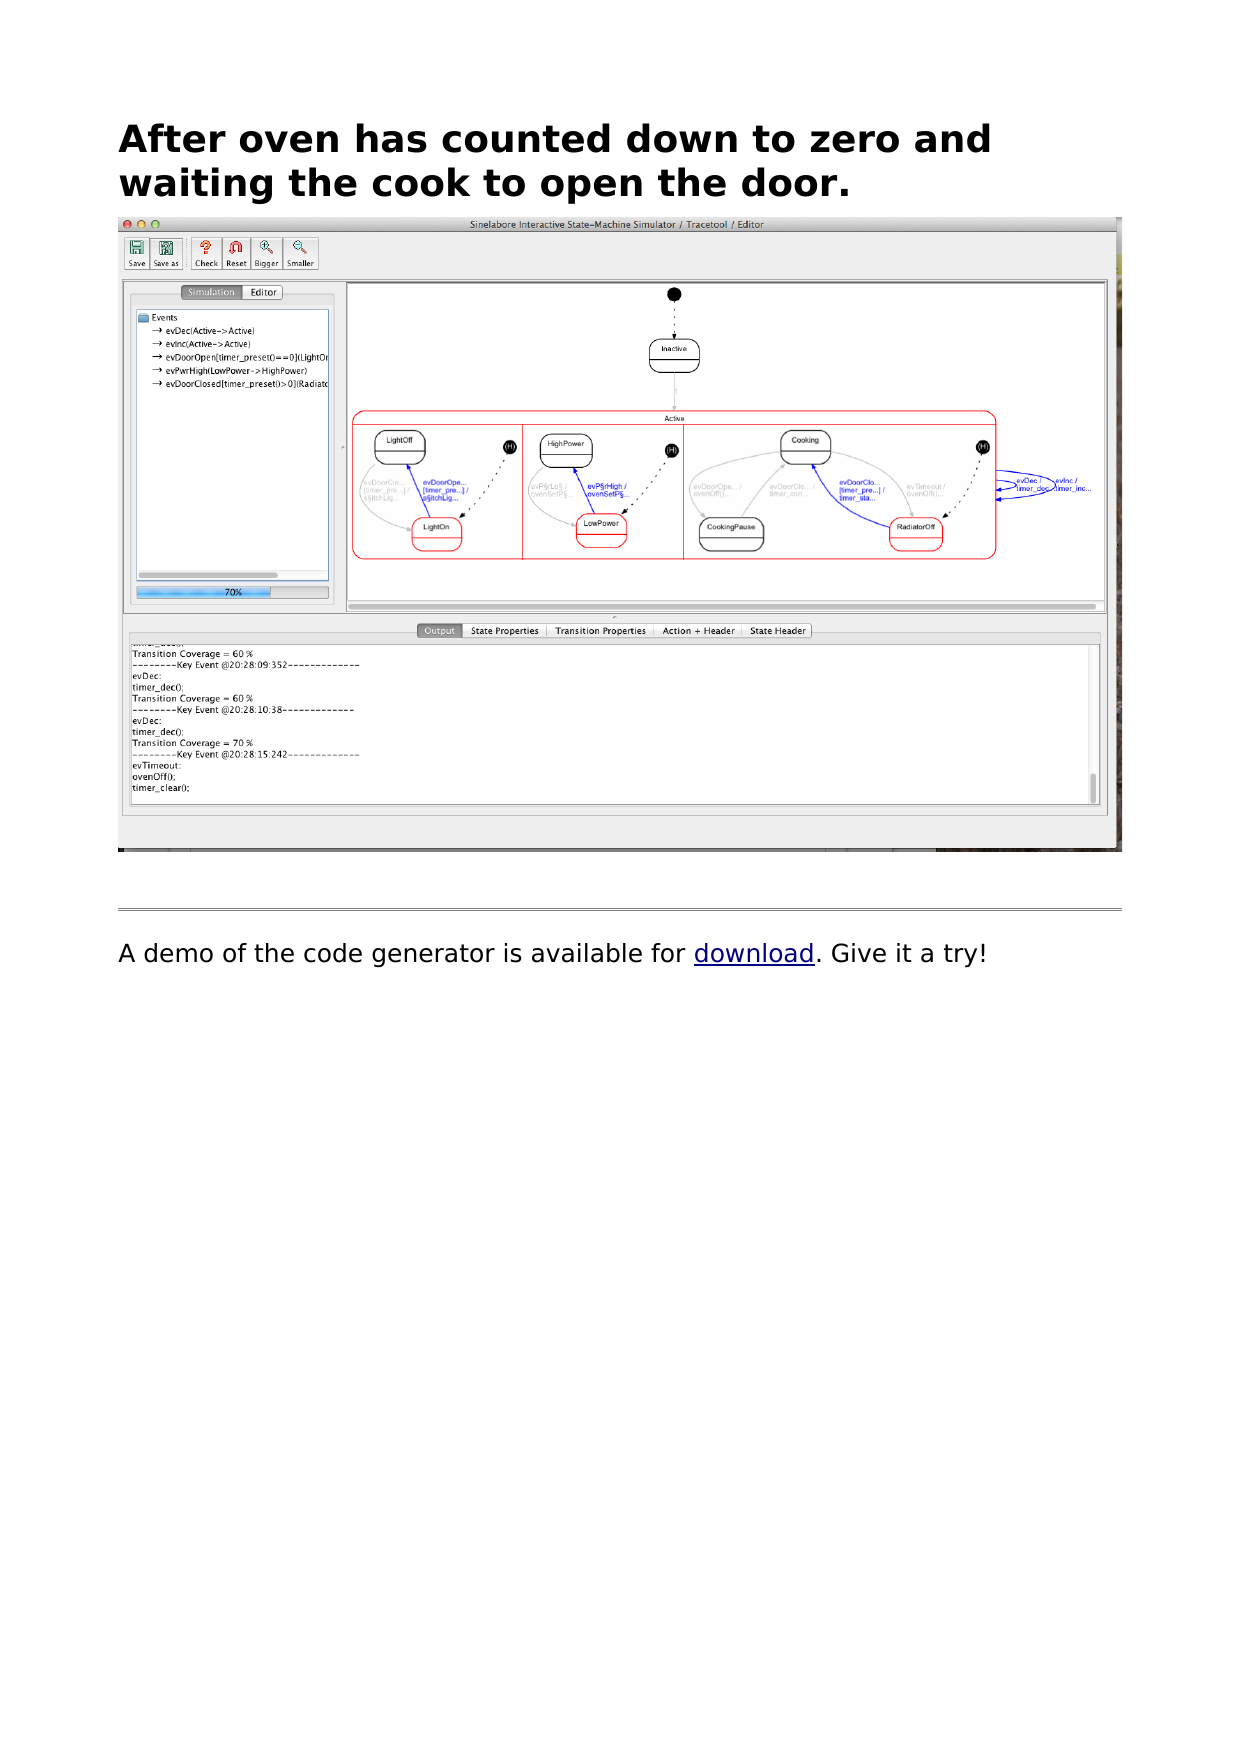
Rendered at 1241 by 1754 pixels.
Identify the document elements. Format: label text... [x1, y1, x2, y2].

text A demo of the code generator is available for download. Give it a try! [118, 939, 1122, 969]
subtitle After oven has counted down to zero and waiting the cook to open the door. [118, 118, 1122, 205]
picture [118, 217, 1123, 852]
